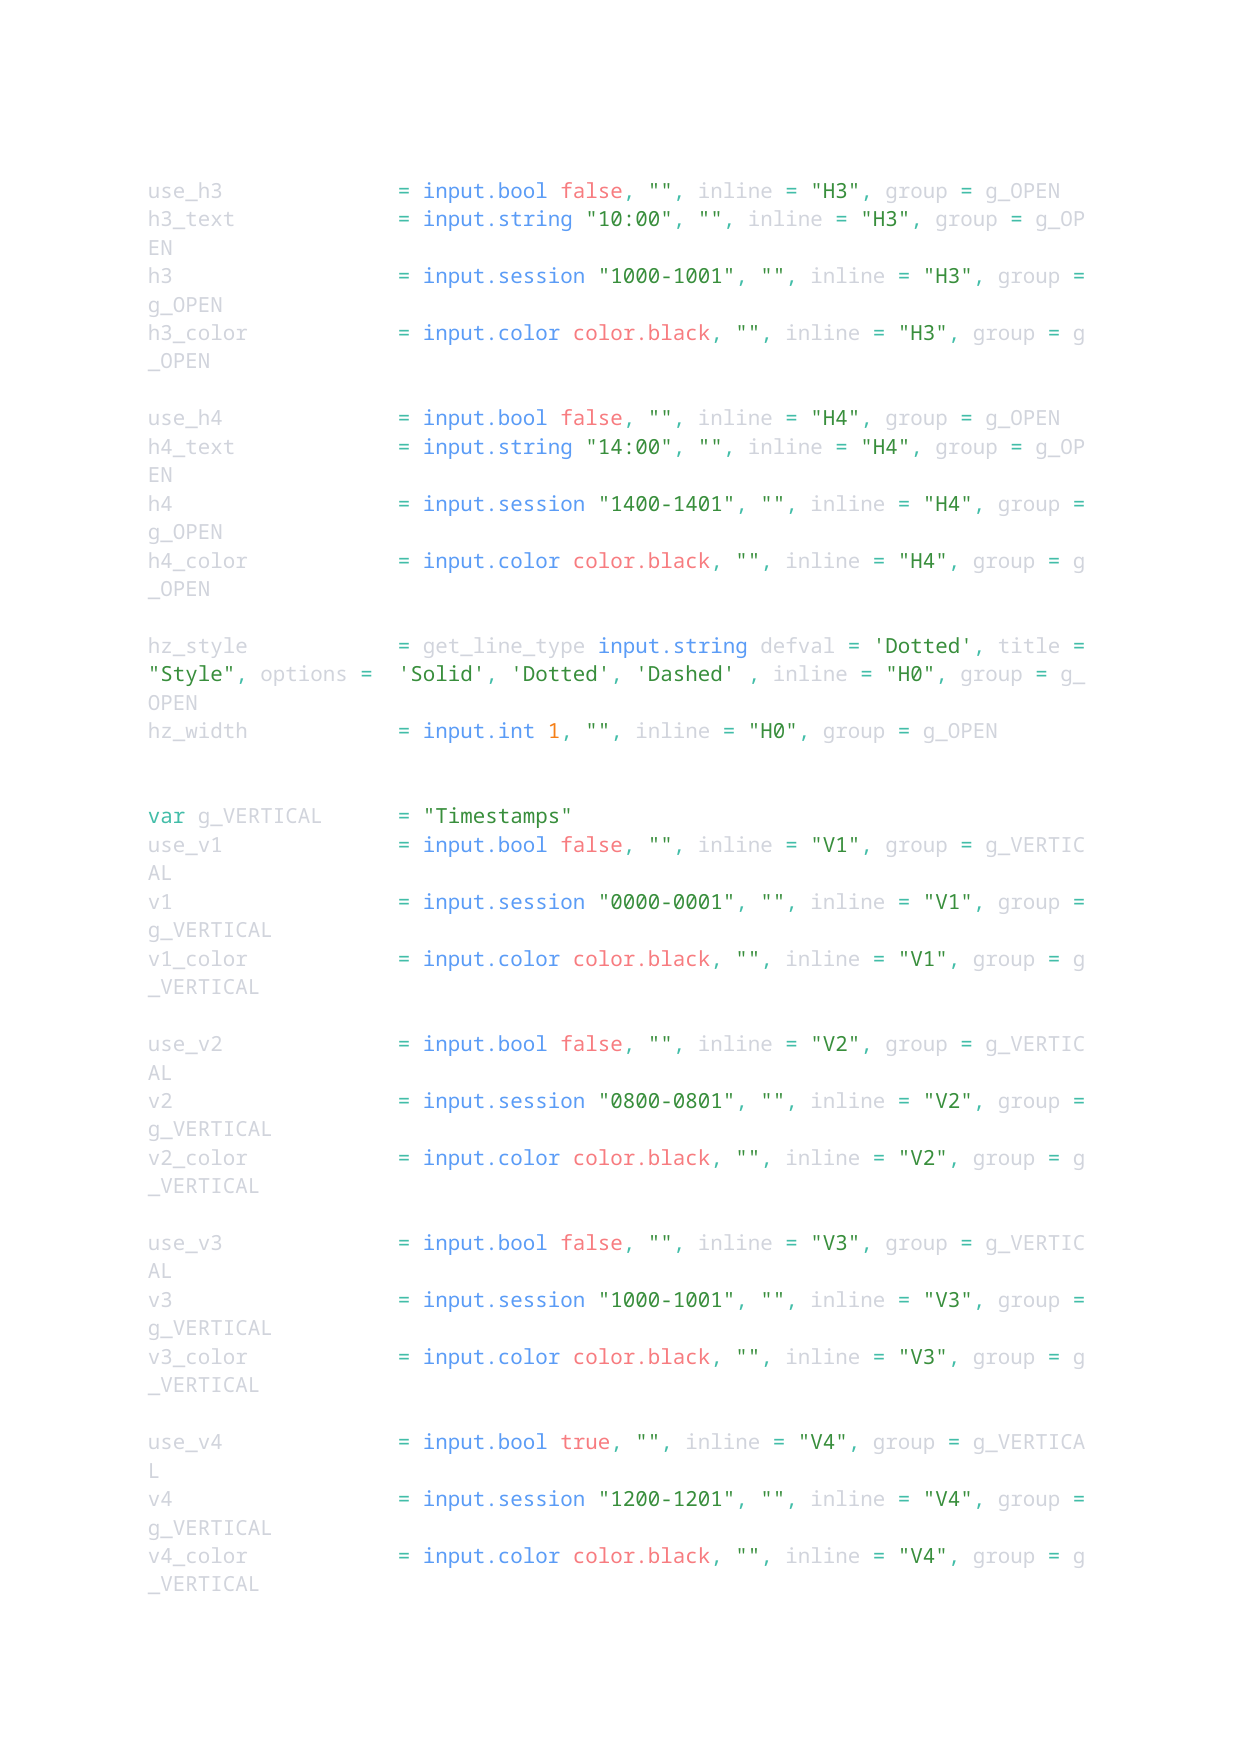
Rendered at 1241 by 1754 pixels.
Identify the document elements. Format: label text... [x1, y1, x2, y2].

text use_h3 = input.bool(false, "", inline = "H3", group = g_OPEN) h3_text = input.string("10:00", "", inline = "H3", group = g_OPEN) h3 = input.session("1000-1001", "", inline = "H3", group = g_OPEN) h3_color = input.color(color.black, "", inline = "H3", group = g_OPEN) use_h4 = input.bool(false, "", inline = "H4", group = g_OPEN) h4_text = input.string("14:00", "", inline = "H4", group = g_OPEN) h4 = input.session("1400-1401", "", inline = "H4", group = g_OPEN) h4_color = input.color(color.black, "", inline = "H4", group = g_OPEN) hz_style = get_line_type(input.string(defval = 'Dotted', title = "Style", options = ['Solid', 'Dotted', 'Dashed'], inline = "H0", group = g_OPEN)) hz_width = input.int(1, "", inline = "H0", group = g_OPEN) var g_VERTICAL = "Timestamps" use_v1 = input.bool(false, "", inline = "V1", group = g_VERTICAL) v1 = input.session("0000-0001", "", inline = "V1", group = g_VERTICAL) v1_color = input.color(color.black, "", inline = "V1", group = g_VERTICAL) use_v2 = input.bool(false, "", inline = "V2", group = g_VERTICAL) v2 = input.session("0800-0801", "", inline = "V2", group = g_VERTICAL) v2_color = input.color(color.black, "", inline = "V2", group = g_VERTICAL) use_v3 = input.bool(false, "", inline = "V3", group = g_VERTICAL) v3 = input.session("1000-1001", "", inline = "V3", group = g_VERTICAL) v3_color = input.color(color.black, "", inline = "V3", group = g_VERTICAL) use_v4 = input.bool(true, "", inline = "V4", group = g_VERTICAL) v4 = input.session("1200-1201", "", inline = "V4", group = g_VERTICAL) v4_color = input.color(color.black, "", inline = "V4", group = g_VERTICAL) [148, 148, 1093, 1598]
